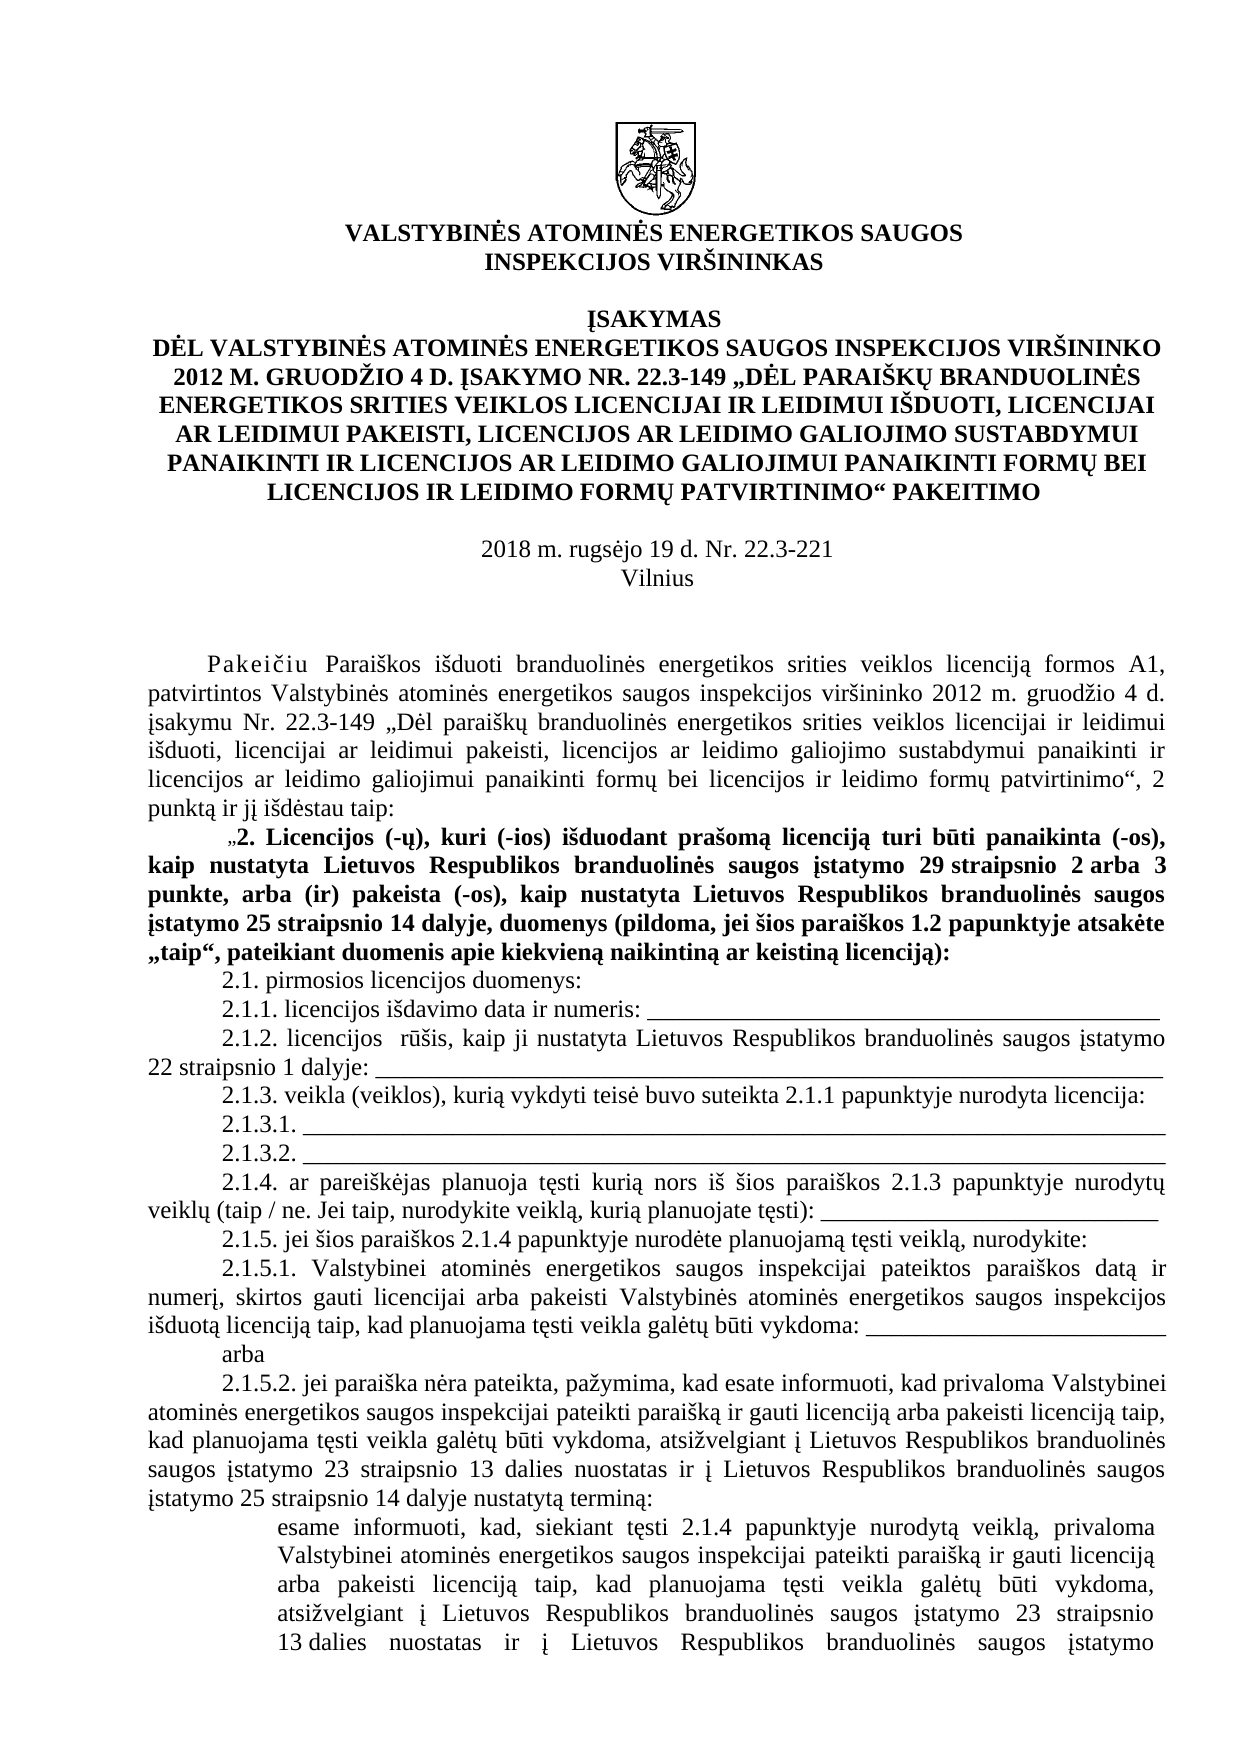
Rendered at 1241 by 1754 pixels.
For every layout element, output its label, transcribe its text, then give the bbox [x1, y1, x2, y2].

text 2.1.3. veikla (veiklos), kurią vykdyti teisė buvo suteikta 2.1.1 papunktyje nurodyta licencija: [148, 1081, 1167, 1109]
text Pakeičiu Paraiškos išduoti branduolinės energetikos srities veiklos licenciją formos A1, patvirtintos Valstybinės atominės energetikos saugos inspekcijos viršininko 2012 m. gruodžio 4 d. įsakymu Nr. 22.3-149 „Dėl paraiškų branduolinės energetikos srities veiklos licencijai ir leidimui išduoti, licencijai ar leidimui pakeisti, licencijos ar leidimo galiojimo sustabdymui panaikinti ir licencijos ar leidimo galiojimui panaikinti formų bei licencijos ir leidimo formų patvirtinimo“, 2 punktą ir jį išdėstau taip: [148, 649, 1167, 822]
text arba [148, 1339, 1167, 1368]
table_header esame informuoti, kad, siekiant tęsti 2.1.4 papunktyje nurodytą veiklą, privaloma Valstybinei atominės energetikos saugos inspekcijai pateikti paraišką ir gauti licenciją arba pakeisti licenciją taip, kad planuojama tęsti veikla galėtų būti vykdoma, atsižvelgiant į Lietuvos Respublikos branduolinės saugos įstatymo 23 straipsnio 13 dalies nuostatas ir į Lietuvos Respublikos branduolinės saugos įstatymo [266, 1512, 1166, 1656]
text 2.1.3.1. _____________________________________________________________________ [148, 1109, 1167, 1138]
text 2.1.5.1. Valstybinei atominės energetikos saugos inspekcijai pateiktos paraiškos datą ir numerį, skirtos gauti licencijai arba pakeisti Valstybinės atominės energetikos saugos inspekcijos išduotą licenciją taip, kad planuojama tęsti veikla galėtų būti vykdoma: ________________________ [148, 1253, 1167, 1339]
text Vilnius [148, 563, 1167, 592]
text 2.1.1. licencijos išdavimo data ir numeris: _________________________________________ [148, 994, 1167, 1023]
text 2.1.5.2. jei paraiška nėra pateikta, pažymima, kad esate informuoti, kad privaloma Valstybinei atominės energetikos saugos inspekcijai pateikti paraišką ir gauti licenciją arba pakeisti licenciją taip, kad planuojama tęsti veikla galėtų būti vykdoma, atsižvelgiant į Lietuvos Respublikos branduolinės saugos įstatymo 23 straipsnio 13 dalies nuostatas ir į Lietuvos Respublikos branduolinės saugos įstatymo 25 straipsnio 14 dalyje nustatytą terminą: [148, 1368, 1167, 1512]
text 2.1.4. ar pareiškėjas planuoja tęsti kurią nors iš šios paraiškos 2.1.3 papunktyje nurodytų veiklų (taip / ne. Jei taip, nurodykite veiklą, kurią planuojate tęsti): ___________________________ [148, 1167, 1167, 1224]
table_header [207, 1512, 266, 1656]
text 2.1. pirmosios licencijos duomenys: [148, 966, 1167, 994]
text DĖL VALSTYBINĖS ATOMINĖS ENERGETIKOS SAUGOS INSPEKCIJOS VIRŠININKO 2012 M. GRUODŽIO 4 D. ĮSAKYMO NR. 22.3-149 „DĖL PARAIŠKŲ BRANDUOLINĖS ENERGETIKOS SRITIES VEIKLOS LICENCIJAI IR LEIDIMUI IŠDUOTI, LICENCIJAI AR LEIDIMUI PAKEISTI, LICENCIJOS AR LEIDIMO GALIOJIMO SUSTABDYMUI PANAIKINTI IR LICENCIJOS AR LEIDIMO GALIOJIMUI PANAIKINTI FORMŲ BEI LICENCIJOS IR LEIDIMO FORMŲ PATVIRTINIMO“ PAKEITIMO [148, 333, 1167, 506]
text 2.1.3.2. _____________________________________________________________________ [148, 1138, 1167, 1167]
text „2. Licencijos (-ų), kuri (-ios) išduodant prašomą licenciją turi būti panaikinta (-os), kaip nustatyta Lietuvos Respublikos branduolinės saugos įstatymo 29 straipsnio 2 arba 3 punkte, arba (ir) pakeista (-os), kaip nustatyta Lietuvos Respublikos branduolinės saugos įstatymo 25 straipsnio 14 dalyje, duomenys (pildoma, jei šios paraiškos 1.2 papunktyje atsakėte „taip“, pateikiant duomenis apie kiekvieną naikintiną ar keistiną licenciją): [148, 822, 1167, 966]
text VALSTYBINĖS ATOMINĖS ENERGETIKOS SAUGOS [148, 218, 1167, 247]
text 2.1.2. licencijos rūšis, kaip ji nustatyta Lietuvos Respublikos branduolinės saugos įstatymo 22 straipsnio 1 dalyje: _______________________________________________________________ [148, 1023, 1167, 1081]
text 2.1.5. jei šios paraiškos 2.1.4 papunktyje nurodėte planuojamą tęsti veiklą, nurodykite: [148, 1224, 1167, 1253]
text ĮSAKYMAS [148, 304, 1167, 333]
text INSPEKCIJOS VIRŠININKAS [148, 247, 1167, 276]
text 2018 m. rugsėjo 19 d. Nr. 22.3-221 [148, 534, 1167, 563]
